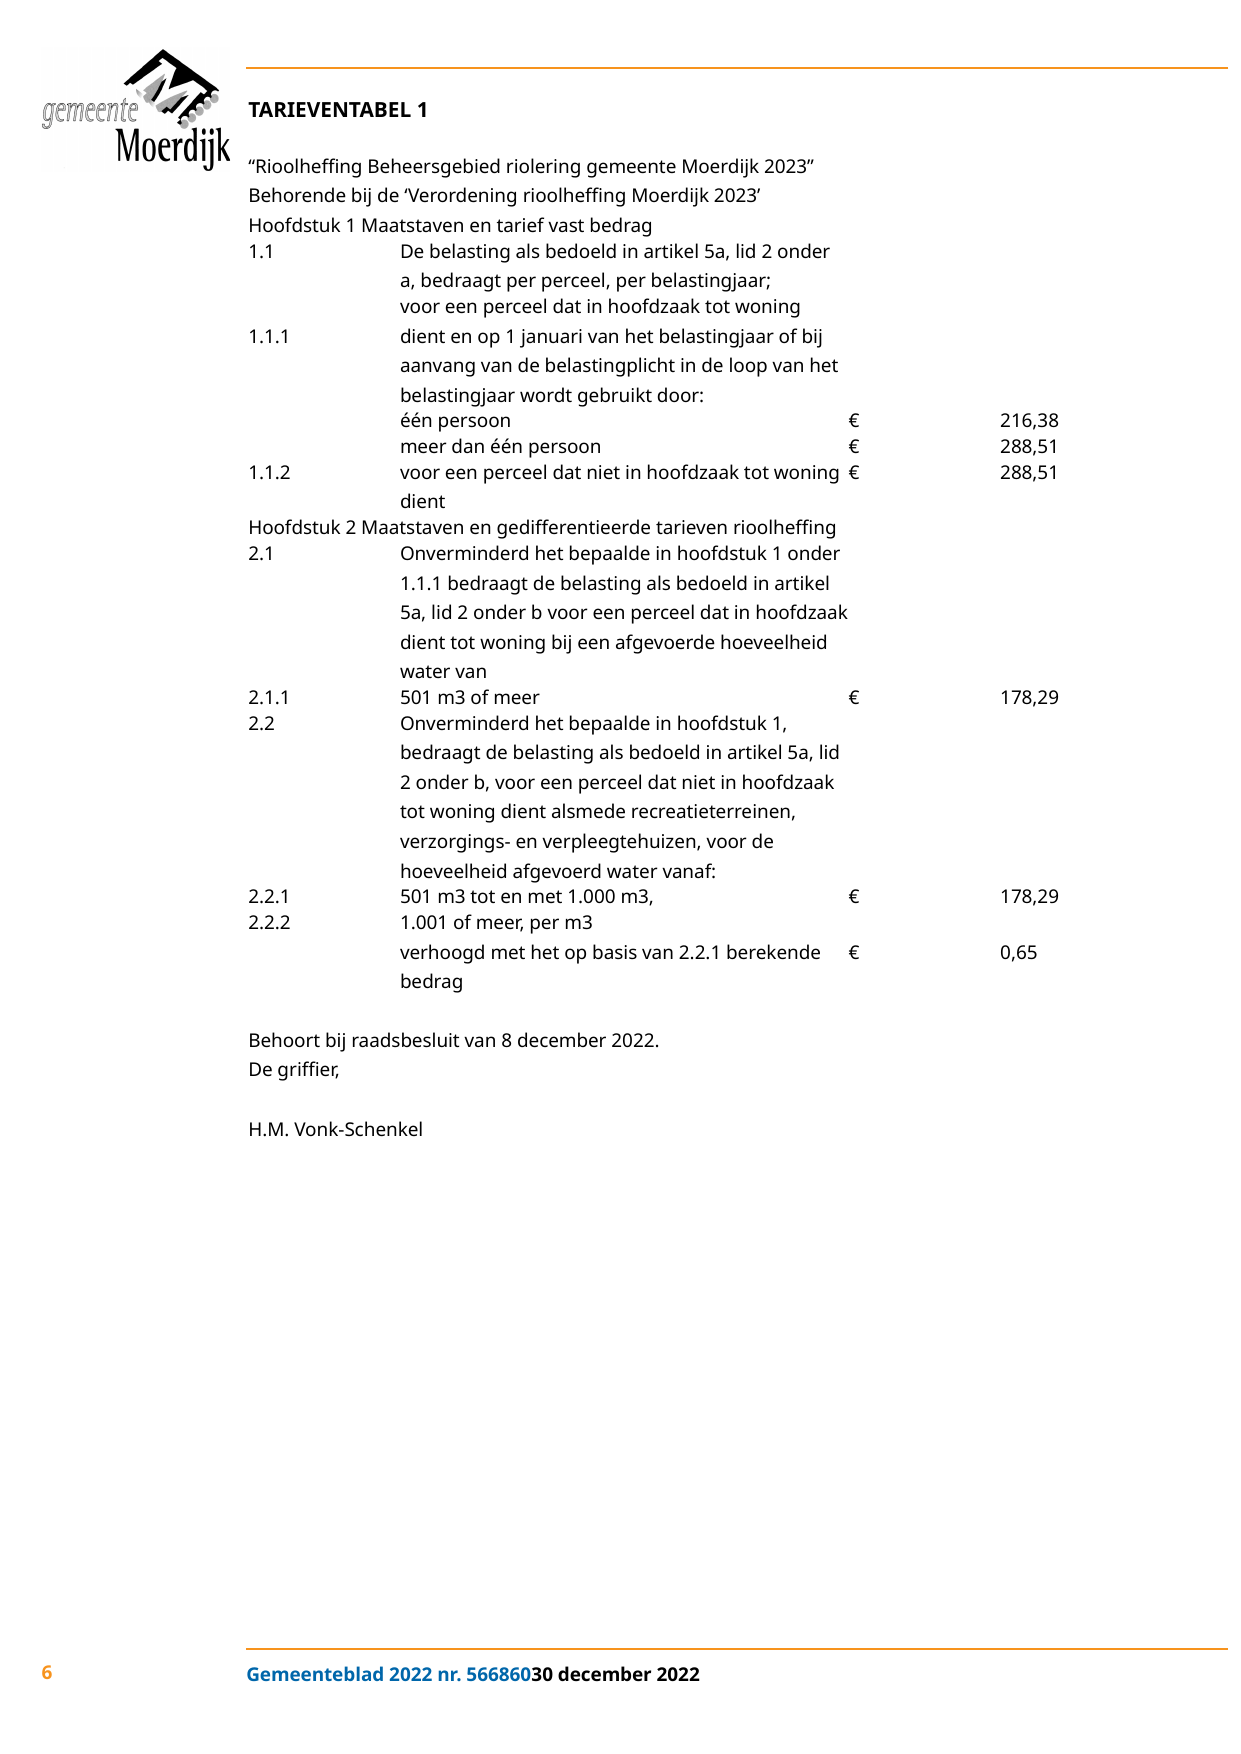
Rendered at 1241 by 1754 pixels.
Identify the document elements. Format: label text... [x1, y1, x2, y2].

table_cell Onverminderd het bepaalde in hoofdstuk 1, bedraagt de belasting als bedoeld in artikel 5a, lid 2 onder b, voor een perceel dat niet in hoofdzaak tot woning dient alsmede recreatieterreinen, verzorgings- en verpleegtehuizen, voor de hoeveelheid afgevoerd water vanaf: [400, 710, 848, 884]
table_cell € [848, 434, 1000, 459]
table_cell 178,29 [1000, 884, 1152, 909]
table_cell 2.1 [248, 540, 400, 684]
table_cell 0,65 [1000, 909, 1152, 994]
table_cell [248, 408, 400, 433]
table_header [1000, 212, 1152, 238]
table_cell 178,29 [1000, 684, 1152, 710]
table_cell Onverminderd het bepaalde in hoofdstuk 1 onder 1.1.1 bedraagt de belasting als bedoeld in artikel 5a, lid 2 onder b voor een perceel dat in hoofdzaak dient tot woning bij een afgevoerde hoeveelheid water van [400, 540, 848, 684]
table_cell 288,51 [1000, 434, 1152, 459]
table_cell meer dan één persoon [400, 434, 848, 459]
table_cell [1000, 540, 1152, 684]
table_cell De belasting als bedoeld in artikel 5a, lid 2 onder a, bedraagt per perceel, per belastingjaar; [400, 238, 848, 293]
table_cell [848, 540, 1000, 684]
table_cell [1000, 238, 1152, 293]
picture [41, 47, 231, 172]
table_cell 501 m3 of meer [400, 684, 848, 710]
text Behorende bij de ‘Verordening rioolheffing Moerdijk 2023’ [248, 182, 1152, 208]
table_cell € [848, 459, 1000, 514]
table_cell € [848, 684, 1000, 710]
table_cell 2.2.1 [248, 884, 400, 909]
table_cell [848, 710, 1000, 884]
table_cell [1000, 710, 1152, 884]
table_cell 1.1.2 [248, 459, 400, 514]
text De griffier, [248, 1057, 1152, 1082]
table_cell 288,51 [1000, 459, 1152, 514]
table_cell 1.1.1 [248, 293, 400, 408]
table_cell 2.2 [248, 710, 400, 884]
text “Rioolheffing Beheersgebied riolering gemeente Moerdijk 2023” [248, 153, 1152, 179]
table_cell één persoon [400, 408, 848, 433]
table_cell € [848, 884, 1000, 909]
table_cell [848, 238, 1000, 293]
text Behoort bij raadsbesluit van 8 december 2022. [248, 1027, 1152, 1053]
table_cell € [848, 909, 1000, 994]
table_cell voor een perceel dat niet in hoofdzaak tot woning dient [400, 459, 848, 514]
table_cell voor een perceel dat in hoofdzaak tot woning dient en op 1 januari van het belastingjaar of bij aanvang van de belastingplicht in de loop van het belastingjaar wordt gebruikt door: [400, 293, 848, 408]
table_header [848, 212, 1000, 238]
table_cell [1000, 515, 1152, 540]
table_cell 1.1 [248, 238, 400, 293]
table_cell 2.2.2 [248, 909, 400, 994]
table_cell [248, 434, 400, 459]
table_cell [848, 515, 1000, 540]
table_header Hoofdstuk 1 Maatstaven en tarief vast bedrag [248, 212, 848, 238]
table_cell 2.1.1 [248, 684, 400, 710]
table_cell 1.001 of meer, per m3 verhoogd met het op basis van 2.2.1 berekende bedrag [400, 909, 848, 994]
table_cell 501 m3 tot en met 1.000 m3, [400, 884, 848, 909]
table_cell € [848, 408, 1000, 433]
table_cell [1000, 293, 1152, 408]
table_cell Hoofdstuk 2 Maatstaven en gedifferentieerde tarieven rioolheffing [248, 515, 848, 540]
text H.M. Vonk-Schenkel [248, 1116, 1152, 1142]
text TARIEVENTABEL 1 [248, 95, 1152, 123]
table_cell 216,38 [1000, 408, 1152, 433]
table_cell [848, 293, 1000, 408]
